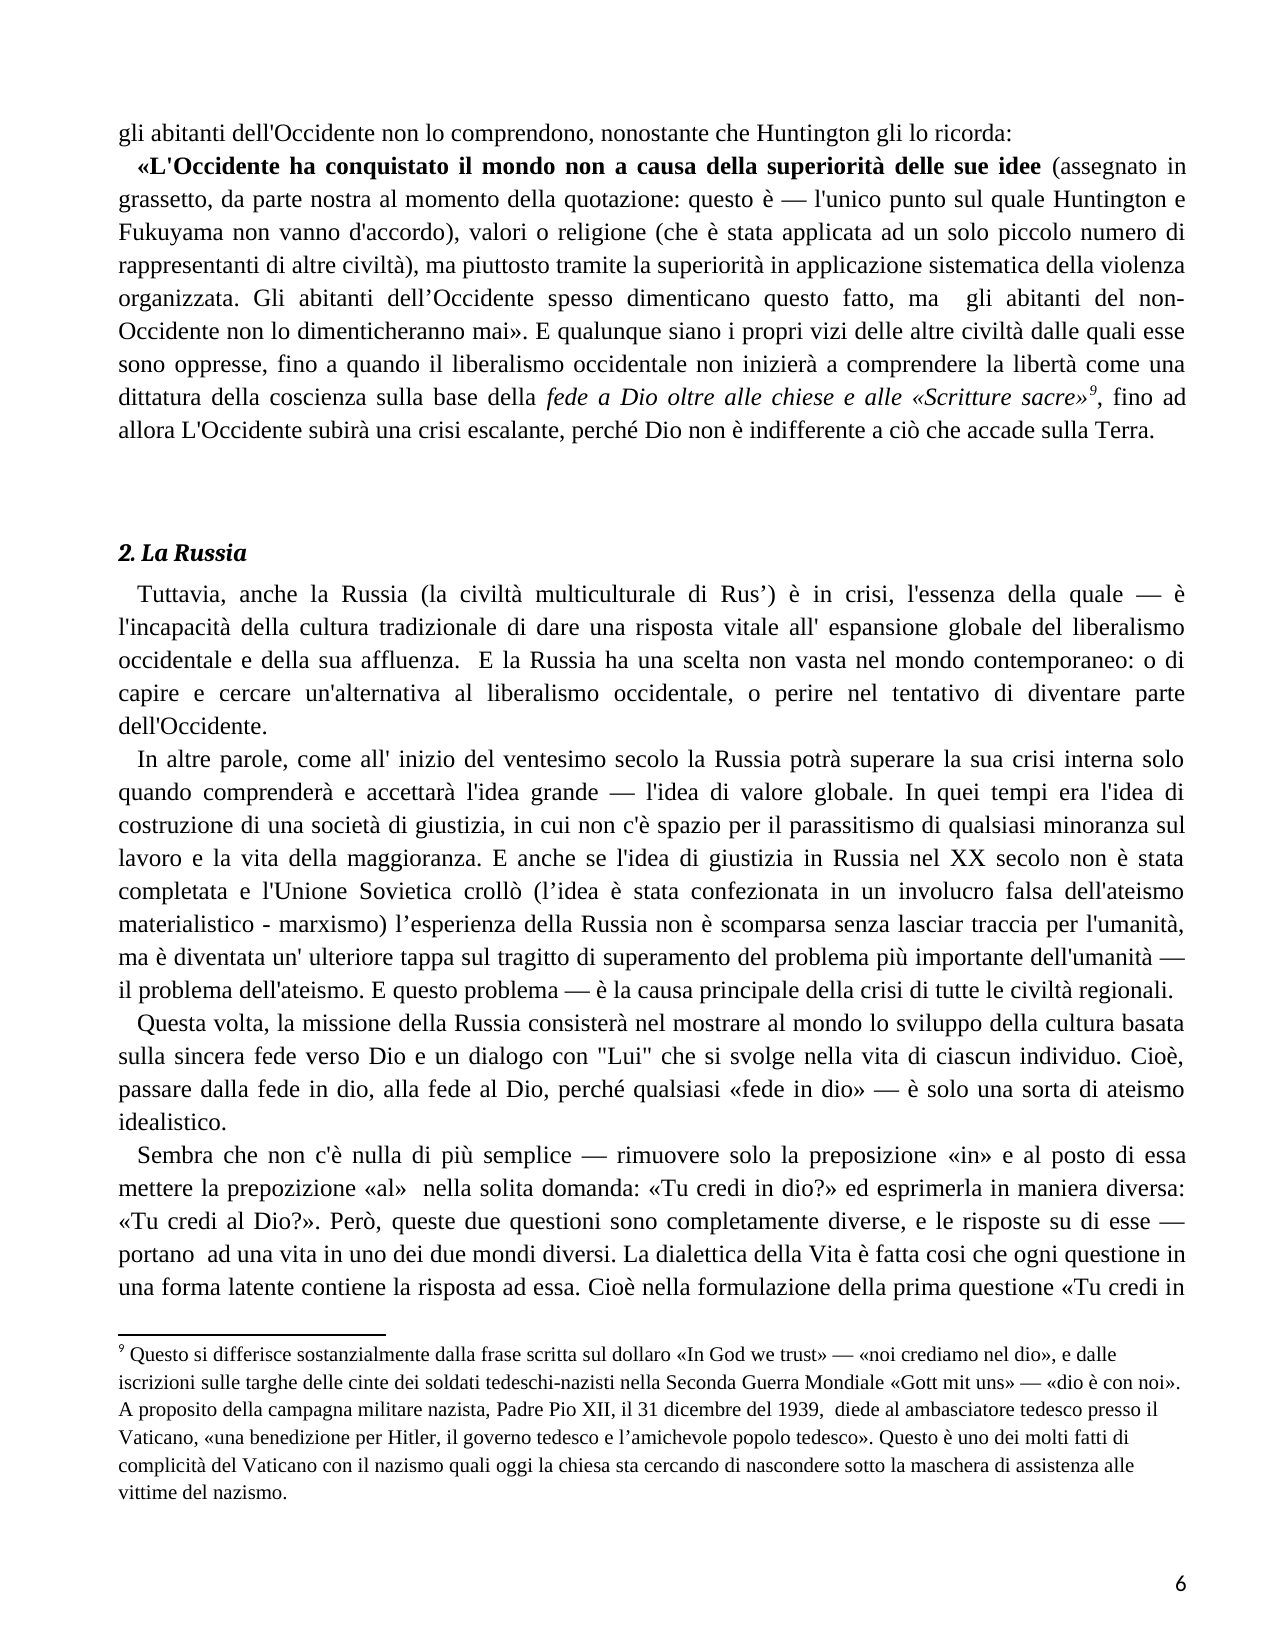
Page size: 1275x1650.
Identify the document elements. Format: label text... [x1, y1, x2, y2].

subtitle 2. La Russia [118, 539, 1186, 568]
text Tuttavia, anche la Russia (la civiltà multiculturale di Rus’) è in crisi, l'essenza della quale — è l'incapacità della cultura tradizionale di dare una risposta vitale all' espansione globale del liberalismo occidentale e della sua affluenza. E la Russia ha una scelta non vasta nel mondo contemporaneo: o di capire e cercare un'alternativa al liberalismo occidentale, o perire nel tentativo di diventare parte dell'Occidente. [118, 579, 1186, 739]
text gli abitanti dell'Occidente non lo comprendono, nonostante che Huntington gli lo ricorda: [118, 118, 1186, 147]
text In altre parole, come all' inizio del ventesimo secolo la Russia potrà superare la sua crisi interna solo quando comprenderà e accettarà l'idea grande — l'idea di valore globale. In quei tempi era l'idea di costruzione di una società di giustizia, in cui non c'è spazio per il parassitismo di qualsiasi minoranza sul lavoro e la vita della maggioranza. E anche se l'idea di giustizia in Russia nel XX secolo non è stata completata e l'Unione Sovietica crollò (l’idea è stata confezionata in un involucro falsa dell'ateismo materialistico - marxismo) l’esperienza della Russia non è scomparsa senza lasciar traccia per l'umanità, ma è diventata un' ulteriore tappa sul tragitto di superamento del problema più importante dell'umanità — il problema dell'ateismo. E questo problema — è la causa principale della crisi di tutte le civiltà regionali. [118, 744, 1186, 1004]
text Sembra che non c'è nulla di più semplice — rimuovere solo la preposizione «in» e al posto di essa mettere la prepozizione «al» nella solita domanda: «Tu credi in dio?» ed esprimerla in maniera diversa: «Tu credi al Dio?». Però, queste due questioni sono completamente diverse, e le risposte su di esse — portano ad una vita in uno dei due mondi diversi. La dialettica della Vita è fatta cosi che ogni questione in una forma latente contiene la risposta ad essa. Cioè nella formulazione della prima questione «Tu credi in [118, 1140, 1186, 1301]
text Questa volta, la missione della Russia consisterà nel mostrare al mondo lo sviluppo della cultura basata sulla sincera fede verso Dio e un dialogo con "Lui" che si svolge nella vita di ciascun individuo. Cioè, passare dalla fede in dio, alla fede al Dio, perché qualsiasi «fede in dio» — è solo una sorta di ateismo idealistico. [118, 1008, 1186, 1136]
text Questo si differisce sostanzialmente dalla frase scritta sul dollaro «In God we trust» — «noi crediamo nel dio», e dalle iscrizioni sulle targhe delle cinte dei soldati tedeschi-nazisti nella Seconda Guerra Mondiale «Gott mit uns» — «dio è con noi». A proposito della campagna militare nazista, Padre Pio XII, il 31 dicembre del 1939, diede al ambasciatore tedesco presso il Vaticano, «una benedizione per Hitler, il governo tedesco e l’amichevole popolo tedesco». Questo è uno dei molti fatti di complicità del Vaticano con il nazismo quali oggi la chiesa sta cercando di nascondere sotto la maschera di assistenza alle vittime del nazismo. [118, 1341, 1186, 1504]
text «L'Occidente ha conquistato il mondo non a causa della superiorità delle sue idee (assegnato in grassetto, da parte nostra al momento della quotazione: questo è — l'unico punto sul quale Huntington e Fukuyama non vanno d'accordo), valori o religione (che è stata applicata ad un solo piccolo numero di rappresentanti di altre civiltà), ma piuttosto tramite la superiorità in applicazione sistematica della violenza organizzata. Gli abitanti dell’Occidente spesso dimenticano questo fatto, ma gli abitanti del non-Occidente non lo dimenticheranno mai». E qualunque siano i propri vizi delle altre civiltà dalle quali esse sono oppresse, fino a quando il liberalismo occidentale non inizierà a comprendere la libertà come una dittatura della coscienza sulla base della fede a Dio oltre alle chiese e alle «Scritture sacre», fino ad allora L'Occidente subirà una crisi escalante, perché Dio non è indifferente a ciò che accade sulla Terra. [118, 151, 1186, 444]
